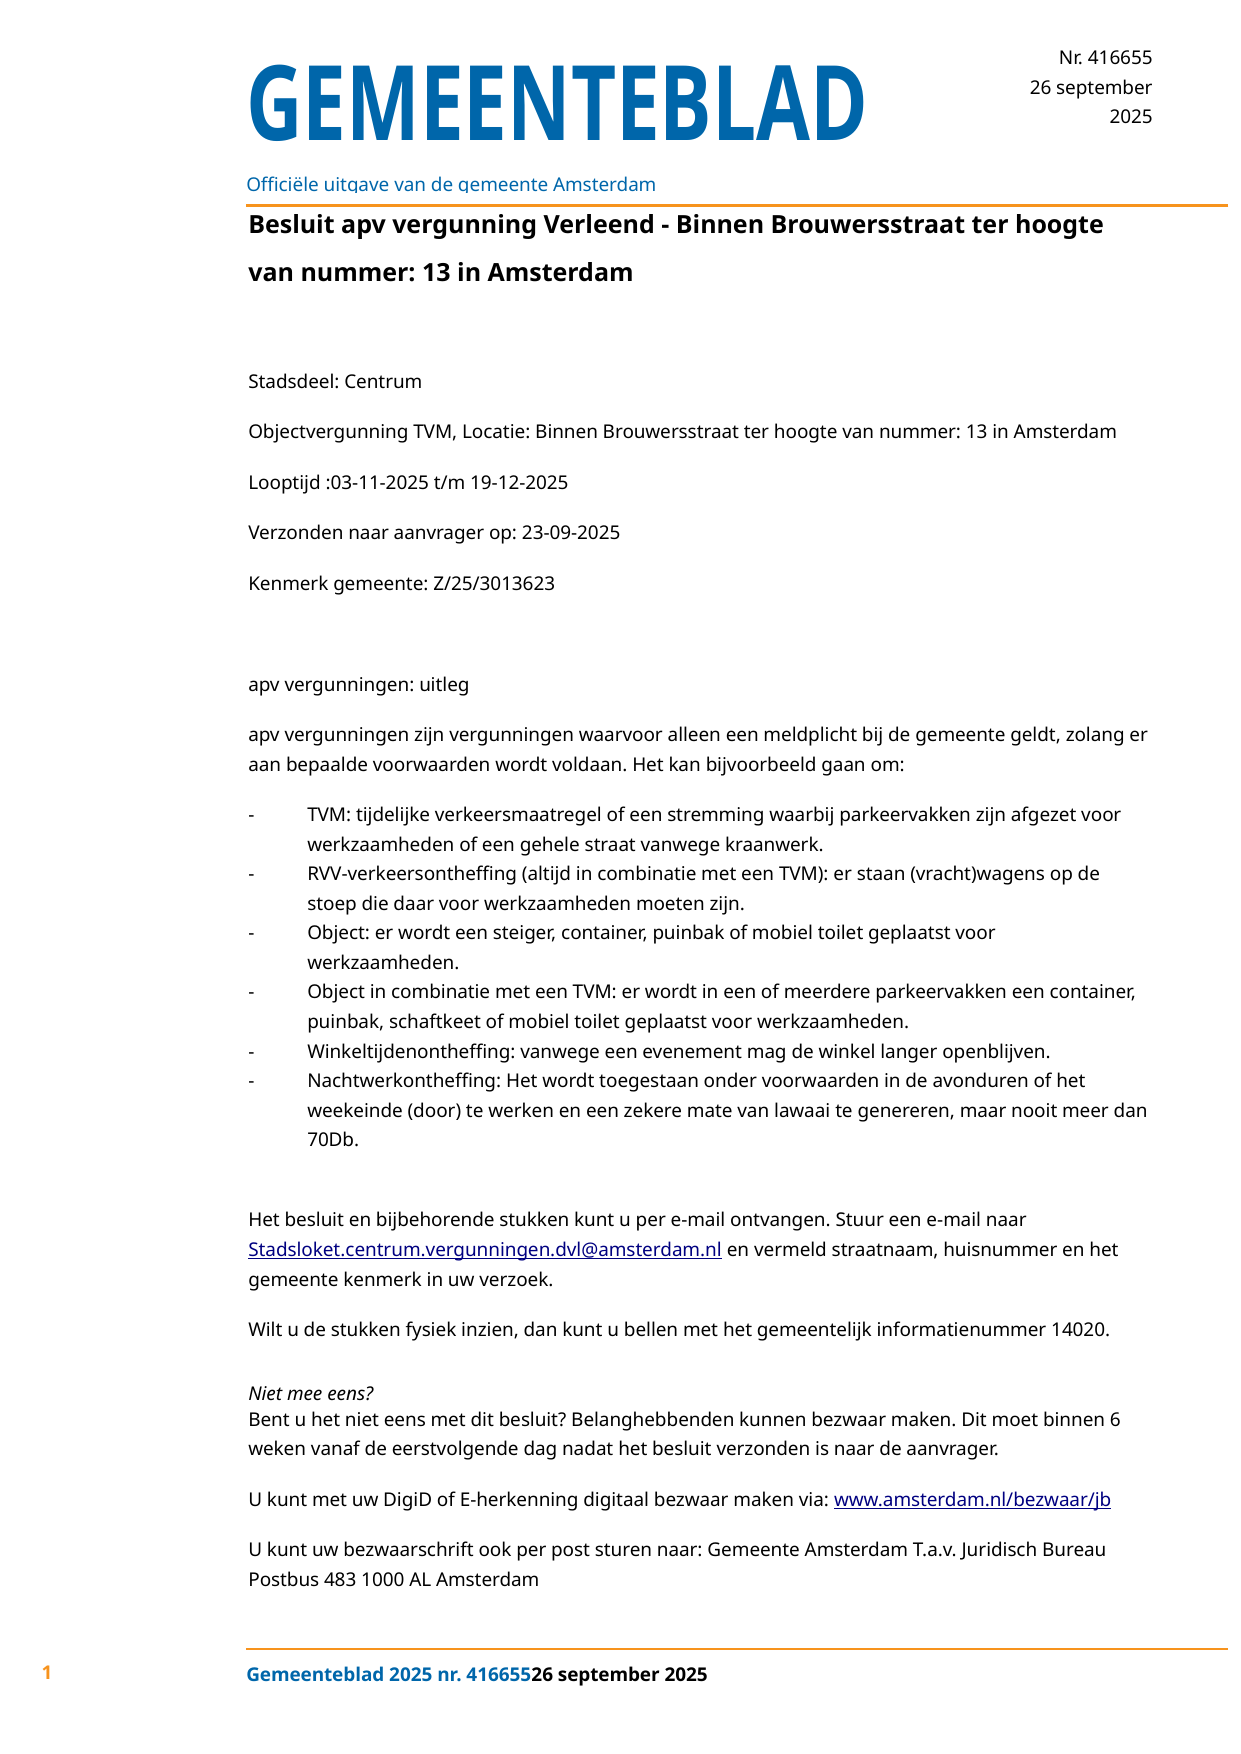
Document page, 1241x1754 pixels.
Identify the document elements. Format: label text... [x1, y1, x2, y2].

text apv vergunningen: uitleg [248, 671, 1152, 697]
text Besluit apv vergunning Verleend - Binnen Brouwersstraat ter hoogte van nummer: 13 in Amsterdam [248, 207, 1152, 288]
text Wilt u de stukken fysiek inzien, dan kunt u bellen met het gemeentelijk informatienummer 14020. [248, 1316, 1152, 1342]
text U kunt uw bezwaarschrift ook per post sturen naar: Gemeente Amsterdam T.a.v. Juridisch Bureau Postbus 483 1000 AL Amsterdam [248, 1536, 1152, 1592]
text Stadsdeel: Centrum [248, 368, 1152, 394]
text Kenmerk gemeente: Z/25/3013623 [248, 570, 1152, 596]
text Looptijd :03-11-2025 t/m 19-12-2025 [248, 469, 1152, 495]
text apv vergunningen zijn vergunningen waarvoor alleen een meldplicht bij de gemeente geldt, zolang er aan bepaalde voorwaarden wordt voldaan. Het kan bijvoorbeeld gaan om: [248, 721, 1152, 777]
list RVV-verkeersontheffing (altijd in combinatie met een TVM): er staan (vracht)wagens op de stoep die daar voor werkzaamheden moeten zijn. [248, 860, 1152, 916]
text Bent u het niet eens met dit besluit? Belanghebbenden kunnen bezwaar maken. Dit moet binnen 6 weken vanaf de eerstvolgende dag nadat het besluit verzonden is naar de aanvrager. [248, 1406, 1152, 1461]
list TVM: tijdelijke verkeersmaatregel of een stremming waarbij parkeervakken zijn afgezet voor werkzaamheden of een gehele straat vanwege kraanwerk. [248, 801, 1152, 857]
text Niet mee eens? [248, 1380, 1152, 1406]
list Winkeltijdenontheffing: vanwege een evenement mag de winkel langer openblijven. [248, 1038, 1152, 1064]
text U kunt met uw DigiD of E-herkenning digitaal bezwaar maken via: www.amsterdam.nl/bezwaar/jb [248, 1486, 1152, 1512]
list Object in combinatie met een TVM: er wordt in een of meerdere parkeervakken een container, puinbak, schaftkeet of mobiel toilet geplaatst voor werkzaamheden. [248, 979, 1152, 1034]
list Nachtwerkontheffing: Het wordt toegestaan onder voorwaarden in de avonduren of het weekeinde (door) te werken en een zekere mate van lawaai te genereren, maar nooit meer dan 70Db. [248, 1067, 1152, 1152]
picture [41, 47, 231, 172]
list Object: er wordt een steiger, container, puinbak of mobiel toilet geplaatst voor werkzaamheden. [248, 919, 1152, 975]
text Verzonden naar aanvrager op: 23-09-2025 [248, 519, 1152, 545]
text Het besluit en bijbehorende stukken kunt u per e-mail ontvangen. Stuur een e-mail naar Stadsloket.centrum.vergunningen.dvl@amsterdam.nl en vermeld straatnaam, huisnummer en het gemeente kenmerk in uw verzoek. [248, 1207, 1152, 1292]
text Objectvergunning TVM, Locatie: Binnen Brouwersstraat ter hoogte van nummer: 13 in Amsterdam [248, 419, 1152, 444]
